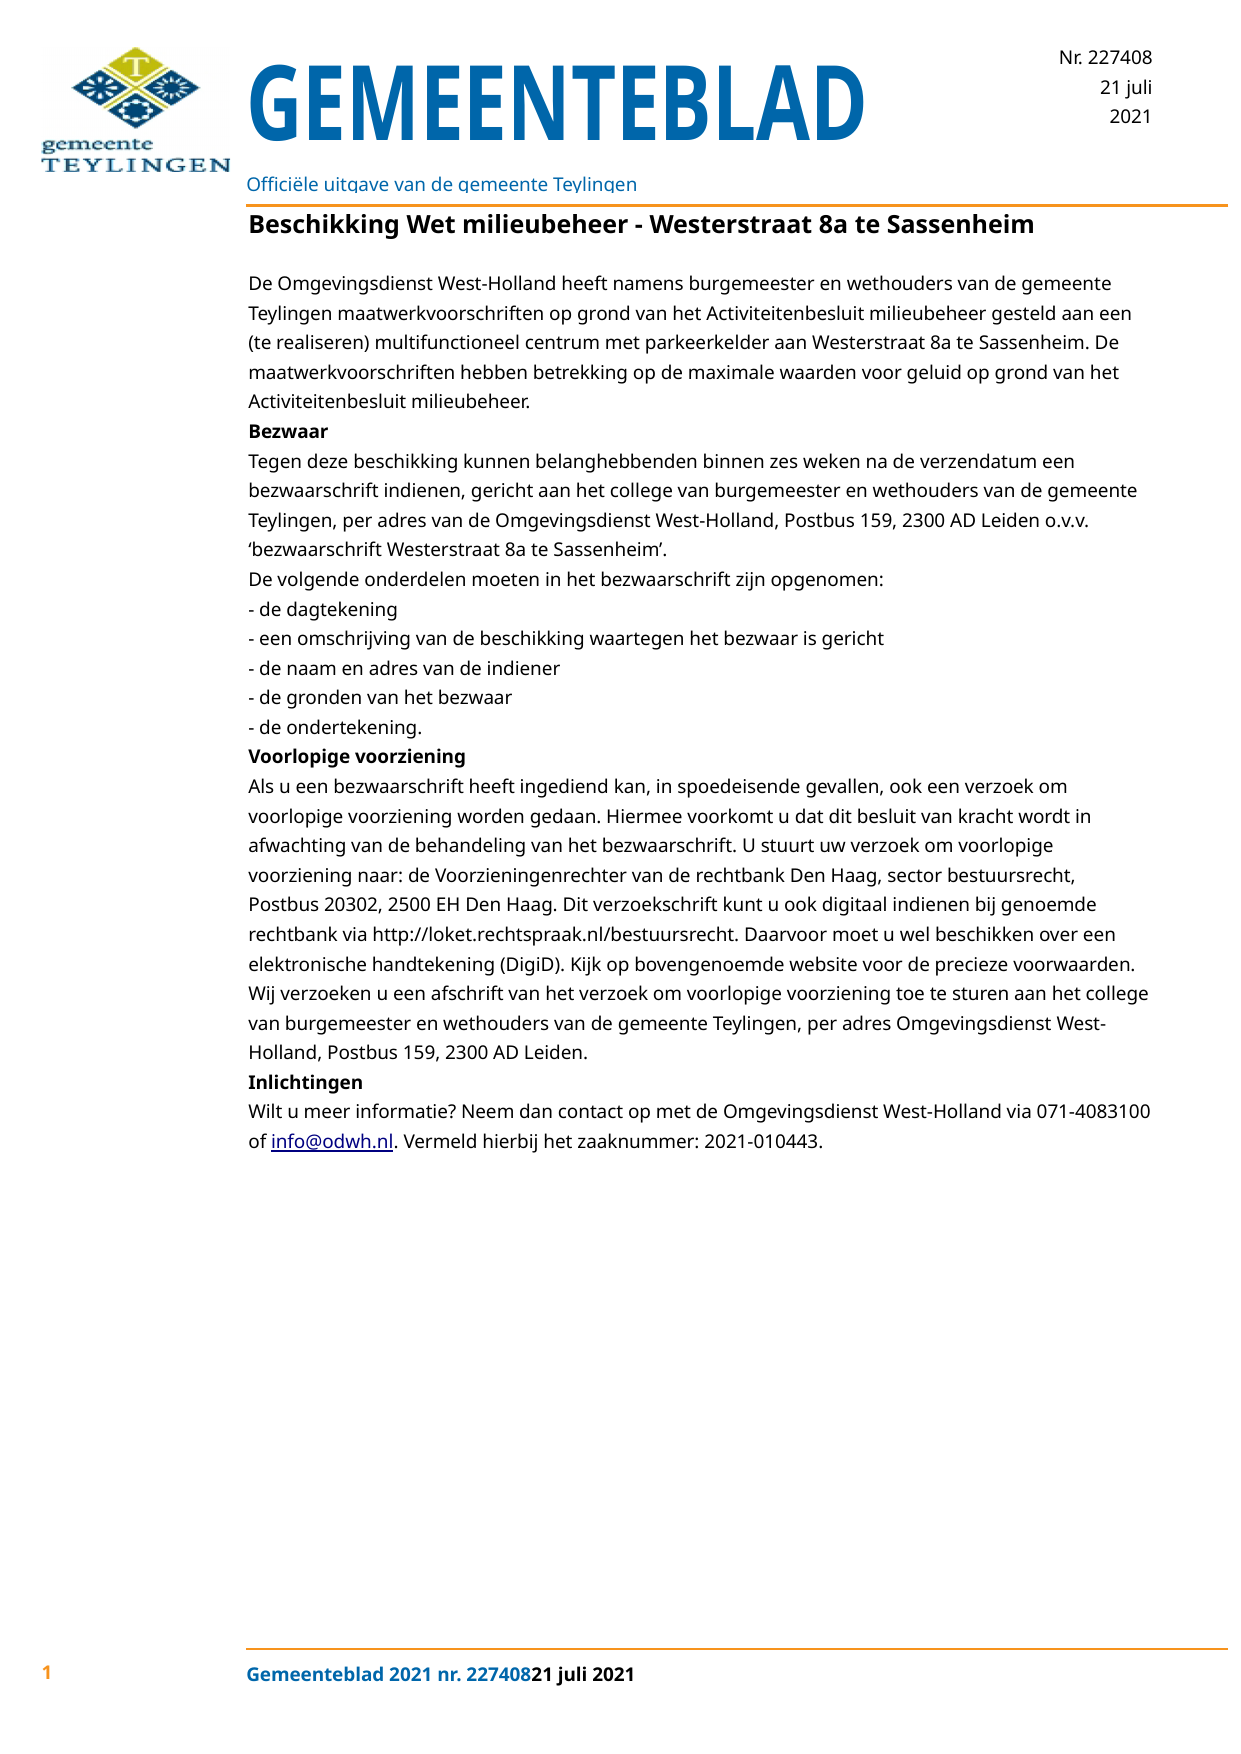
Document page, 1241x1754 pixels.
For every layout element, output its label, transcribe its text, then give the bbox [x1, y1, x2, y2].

text - de ondertekening. [248, 714, 1152, 740]
text Bezwaar [248, 418, 1152, 444]
text - een omschrijving van de beschikking waartegen het bezwaar is gericht [248, 625, 1152, 651]
text - de gronden van het bezwaar [248, 684, 1152, 710]
text Als u een bezwaarschrift heeft ingediend kan, in spoedeisende gevallen, ook een verzoek om voorlopige voorziening worden gedaan. Hiermee voorkomt u dat dit besluit van kracht wordt in afwachting van de behandeling van het bezwaarschrift. U stuurt uw verzoek om voorlopige voorziening naar: de Voorzieningenrechter van de rechtbank Den Haag, sector bestuursrecht, Postbus 20302, 2500 EH Den Haag. Dit verzoekschrift kunt u ook digitaal indienen bij genoemde rechtbank via http://loket.rechtspraak.nl/bestuursrecht. Daarvoor moet u wel beschikken over een elektronische handtekening (DigiD). Kijk op bovengenoemde website voor de precieze voorwaarden. [248, 773, 1152, 976]
text - de dagtekening [248, 596, 1152, 621]
text De Omgevingsdienst West-Holland heeft namens burgemeester en wethouders van de gemeente Teylingen maatwerkvoorschriften op grond van het Activiteitenbesluit milieubeheer gesteld aan een (te realiseren) multifunctioneel centrum met parkeerkelder aan Westerstraat 8a te Sassenheim. De maatwerkvoorschriften hebben betrekking op de maximale waarden voor geluid op grond van het Activiteitenbesluit milieubeheer. [248, 270, 1152, 414]
text Wilt u meer informatie? Neem dan contact op met de Omgevingsdienst West-Holland via 071-4083100 of info@odwh.nl. Vermeld hierbij het zaaknummer: 2021-010443. [248, 1099, 1152, 1154]
text Tegen deze beschikking kunnen belanghebbenden binnen zes weken na de verzendatum een bezwaarschrift indienen, gericht aan het college van burgemeester en wethouders van de gemeente Teylingen, per adres van de Omgevingsdienst West-Holland, Postbus 159, 2300 AD Leiden o.v.v. ‘bezwaarschrift Westerstraat 8a te Sassenheim’. [248, 448, 1152, 562]
text Inlichtingen [248, 1069, 1152, 1095]
text Wij verzoeken u een afschrift van het verzoek om voorlopige voorziening toe te sturen aan het college van burgemeester en wethouders van de gemeente Teylingen, per adres Omgevingsdienst West-Holland, Postbus 159, 2300 AD Leiden. [248, 980, 1152, 1065]
text Voorlopige voorziening [248, 744, 1152, 769]
text De volgende onderdelen moeten in het bezwaarschrift zijn opgenomen: [248, 566, 1152, 592]
text Beschikking Wet milieubeheer - Westerstraat 8a te Sassenheim [248, 207, 1152, 241]
text - de naam en adres van de indiener [248, 655, 1152, 681]
picture [41, 47, 231, 172]
